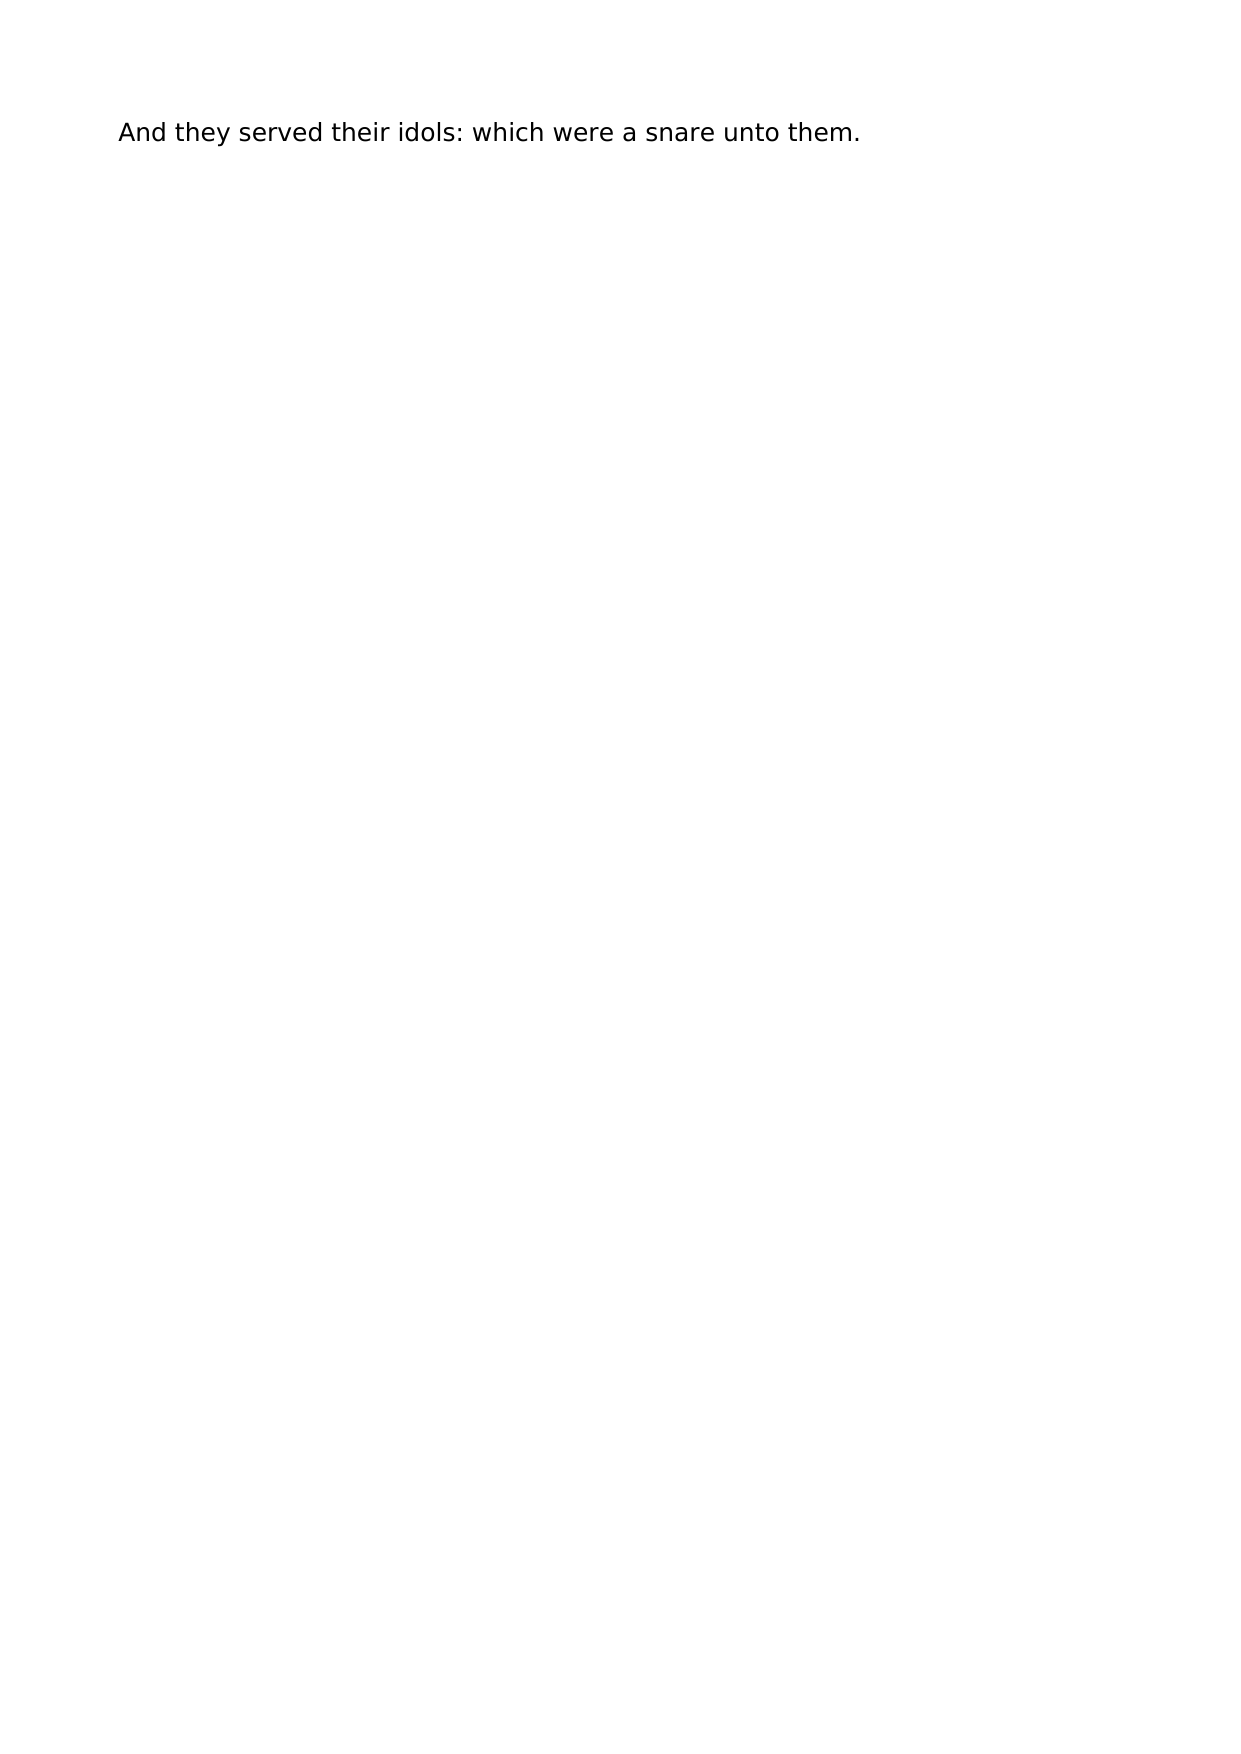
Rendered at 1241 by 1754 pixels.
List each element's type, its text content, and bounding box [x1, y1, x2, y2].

text And they served their idols: which were a snare unto them. [118, 118, 1122, 147]
